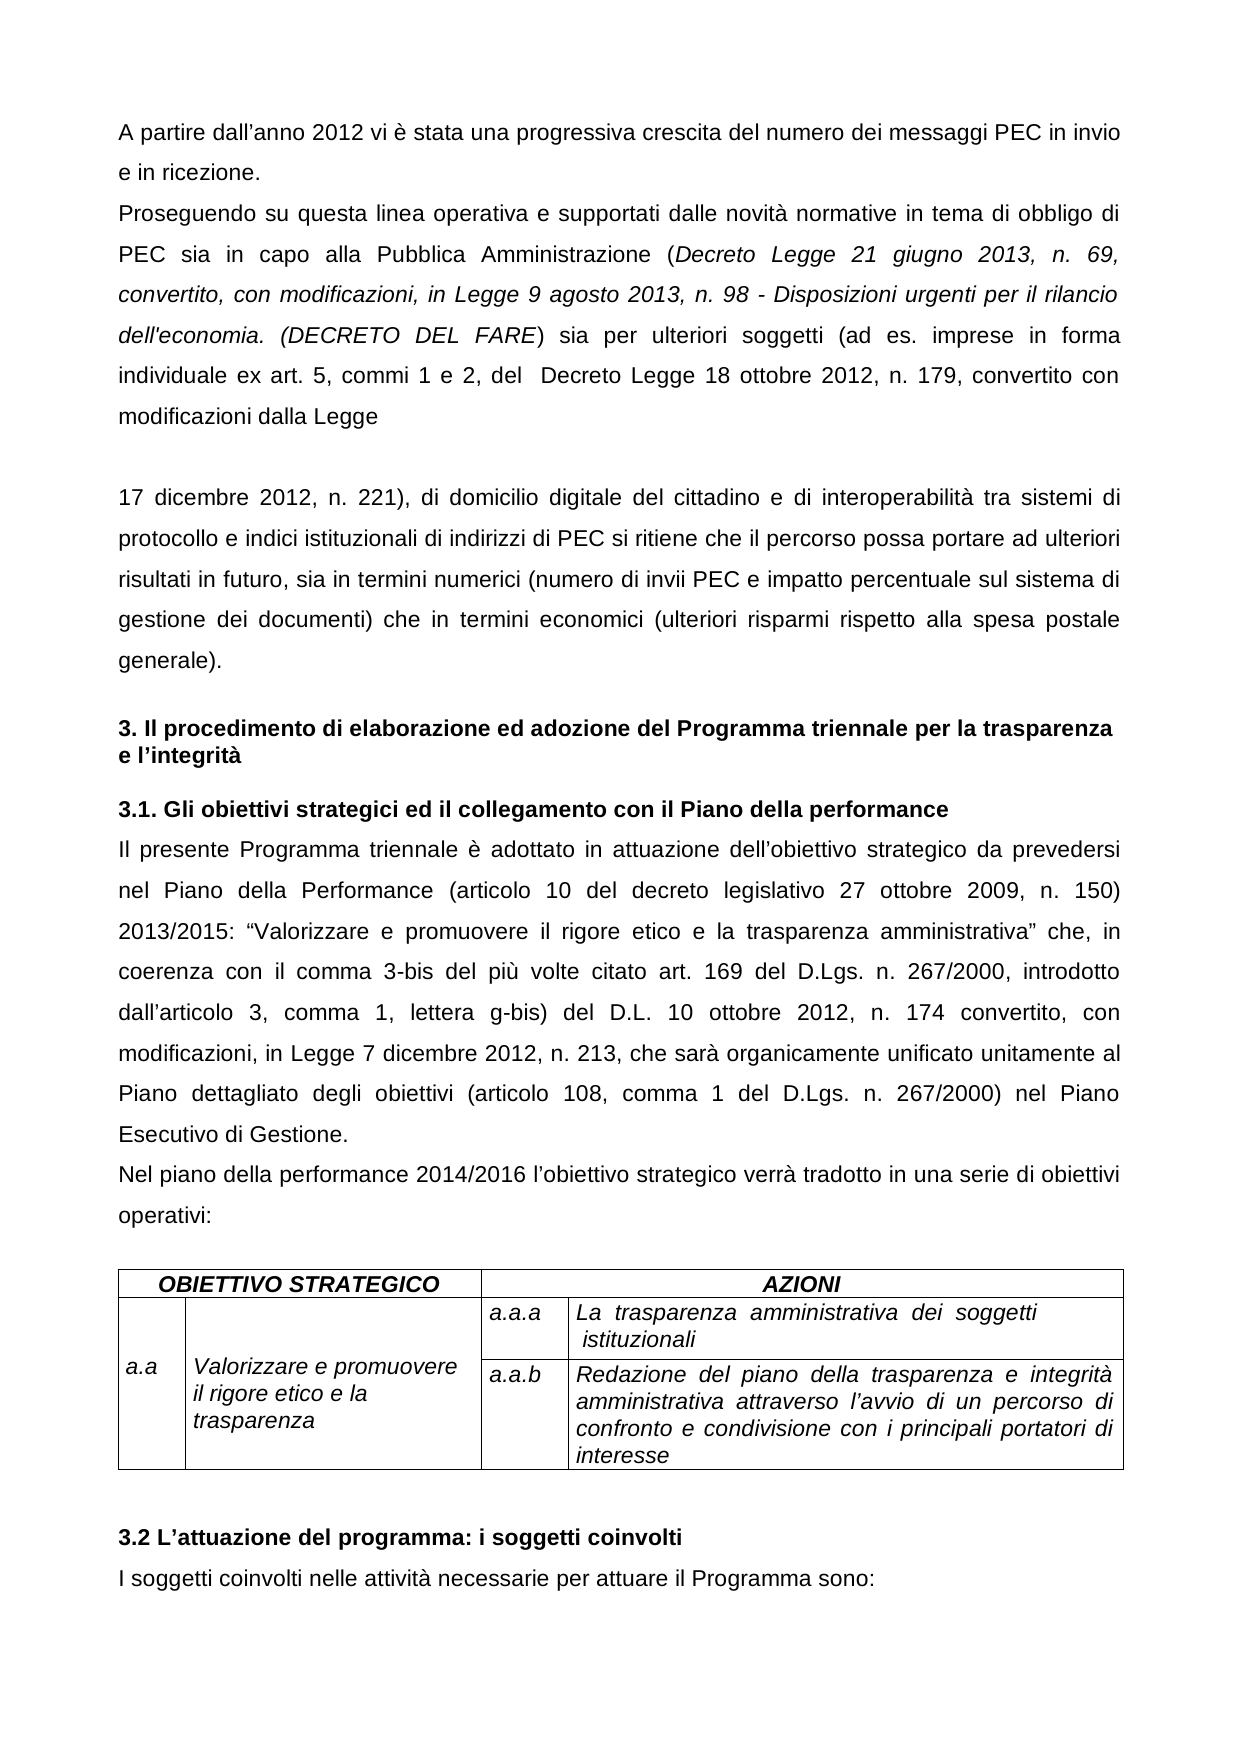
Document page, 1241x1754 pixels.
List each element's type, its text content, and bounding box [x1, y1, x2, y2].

table_cell a.a.a [482, 1298, 568, 1359]
table_cell La trasparenza amministrativa dei soggetti istituzionali [569, 1298, 1123, 1359]
table_header OBIETTIVO STRATEGICO [119, 1270, 481, 1297]
table_header AZIONI [482, 1270, 1123, 1297]
table_cell Valorizzare e promuovere il rigore etico e la trasparenza [186, 1298, 481, 1468]
text I soggetti coinvolti nelle attività necessarie per attuare il Programma sono: [118, 1564, 1122, 1591]
table_cell a.a.b [482, 1360, 568, 1468]
text A partire dall’anno 2012 vi è stata una progressiva crescita del numero dei messaggi PEC in invio e in ricezione. [118, 118, 1122, 186]
text 17 dicembre 2012, n. 221), di domicilio digitale del cittadino e di interoperabilità tra sistemi di protocollo e indici istituzionali di indirizzi di PEC si ritiene che il percorso possa portare ad ulteriori risultati in futuro, sia in termini numerici (numero di invii PEC e impatto percentuale sul sistema di gestione dei documenti) che in termini economici (ulteriori risparmi rispetto alla spesa postale generale). [118, 484, 1122, 673]
text Nel piano della performance 2014/2016 l’obiettivo strategico verrà tradotto in una serie di obiettivi operativi: [118, 1161, 1122, 1228]
text 3.2 L’attuazione del programma: i soggetti coinvolti [118, 1524, 1122, 1551]
text Proseguendo su questa linea operativa e supportati dalle novità normative in tema di obbligo di PEC sia in capo alla Pubblica Amministrazione (Decreto Legge 21 giugno 2013, n. 69, convertito, con modificazioni, in Legge 9 agosto 2013, n. 98 - Disposizioni urgenti per il rilancio dell'economia. (DECRETO DEL FARE) sia per ulteriori soggetti (ad es. imprese in forma individuale ex art. 5, commi 1 e 2, del Decreto Legge 18 ottobre 2012, n. 179, convertito con modificazioni dalla Legge [118, 199, 1122, 429]
table_cell a.a [119, 1298, 185, 1468]
text 3. Il procedimento di elaborazione ed adozione del Programma triennale per la trasparenza e l’integrità [118, 714, 1122, 768]
text Il presente Programma triennale è adottato in attuazione dell’obiettivo strategico da prevedersi nel Piano della Performance (articolo 10 del decreto legislativo 27 ottobre 2009, n. 150) 2013/2015: “Valorizzare e promuovere il rigore etico e la trasparenza amministrativa” che, in coerenza con il comma 3-bis del più volte citato art. 169 del D.Lgs. n. 267/2000, introdotto dall’articolo 3, comma 1, lettera g-bis) del D.L. 10 ottobre 2012, n. 174 convertito, con modificazioni, in Legge 7 dicembre 2012, n. 213, che sarà organicamente unificato unitamente al Piano dettagliato degli obiettivi (articolo 108, comma 1 del D.Lgs. n. 267/2000) nel Piano Esecutivo di Gestione. [118, 836, 1122, 1147]
table_cell Redazione del piano della trasparenza e integrità amministrativa attraverso l’avvio di un percorso di confronto e condivisione con i principali portatori di interesse [569, 1360, 1123, 1468]
text 3.1. Gli obiettivi strategici ed il collegamento con il Piano della performance [118, 795, 1122, 822]
